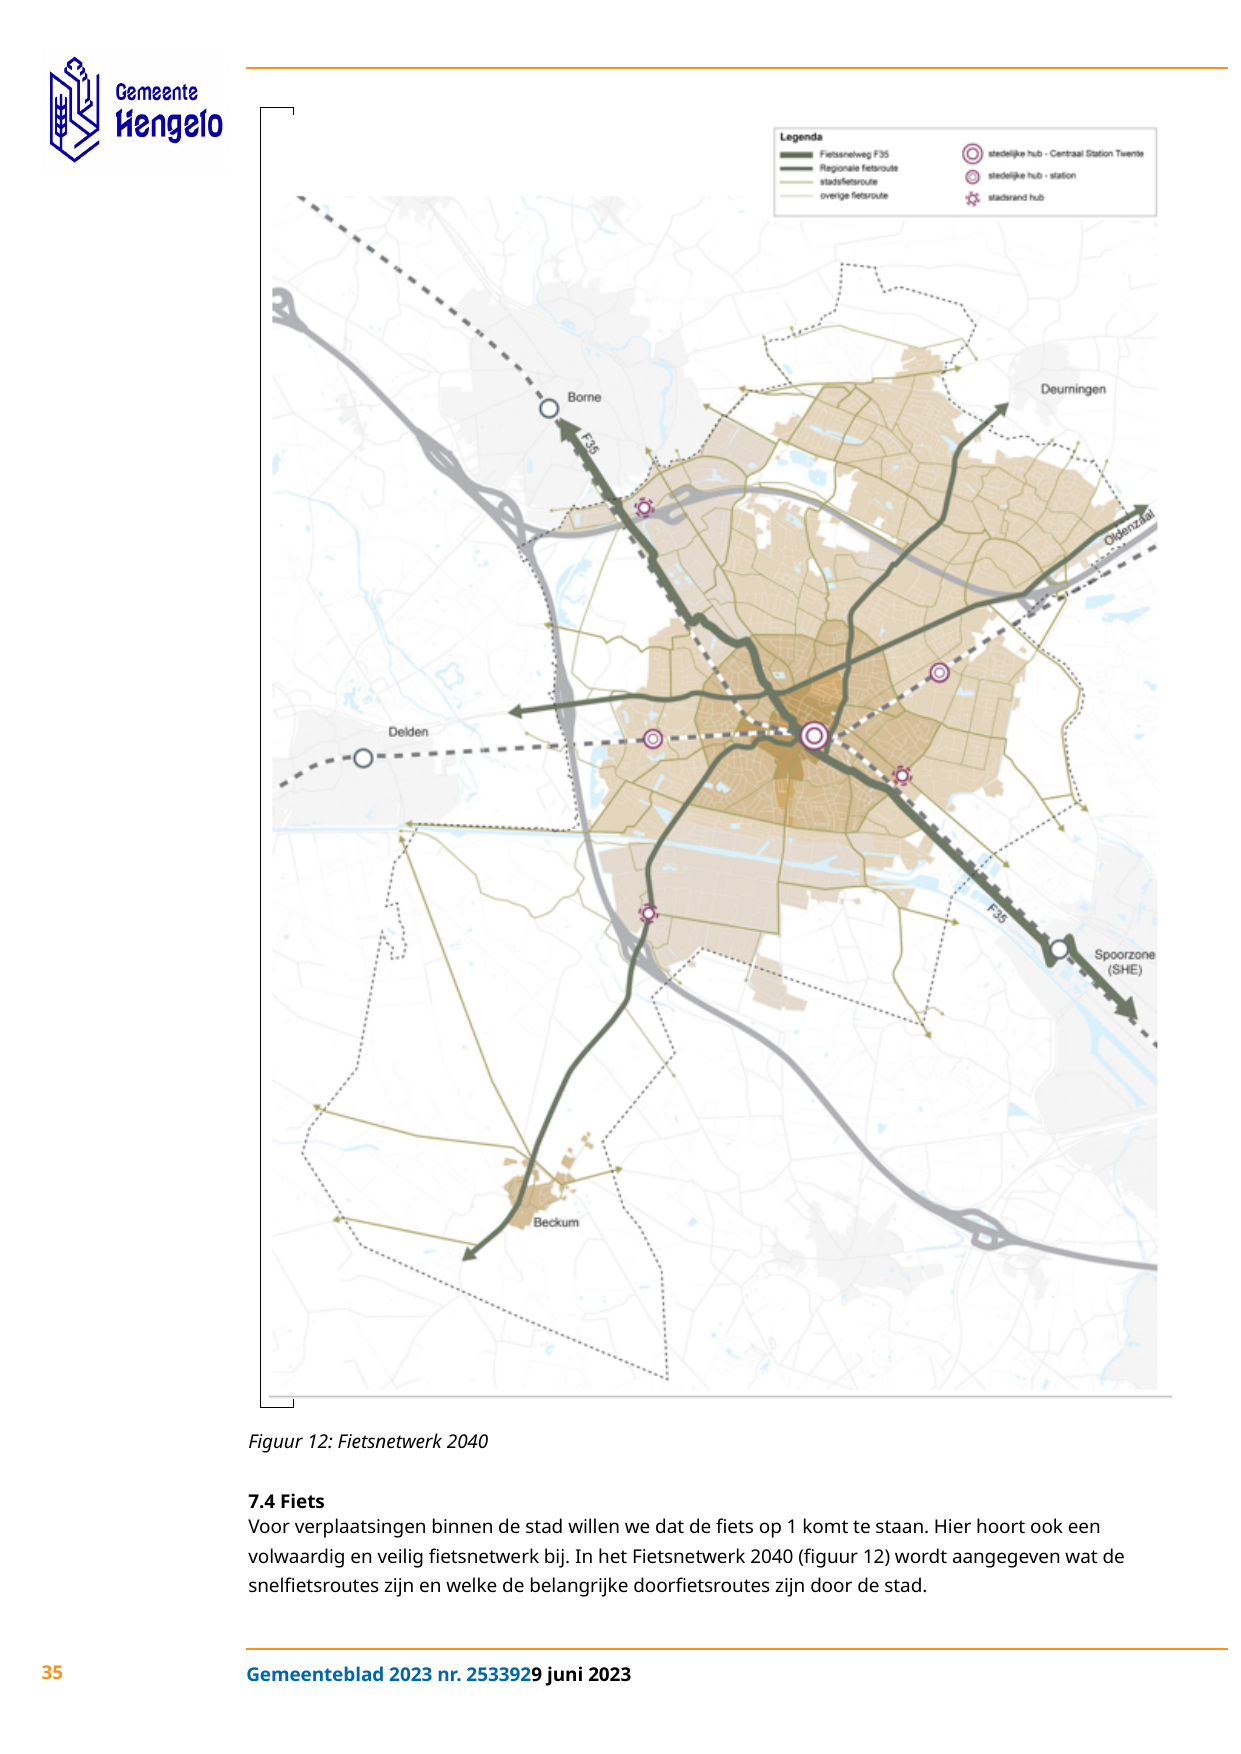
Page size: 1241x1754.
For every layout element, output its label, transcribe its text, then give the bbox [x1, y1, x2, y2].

text Figuur 12: Fietsnetwerk 2040 [248, 1429, 1152, 1454]
text Voor verplaatsingen binnen de stad willen we dat de fiets op 1 komt te staan. Hier hoort ook een volwaardig en veilig fietsnetwerk bij. In het Fietsnetwerk 2040 (figuur 12) wordt aangegeven wat de snelfietsroutes zijn en welke de belangrijke doorfietsroutes zijn door de stad. [248, 1513, 1152, 1598]
picture [41, 47, 231, 172]
text 7.4 Fiets [248, 1488, 1152, 1513]
picture [268, 115, 1173, 1399]
